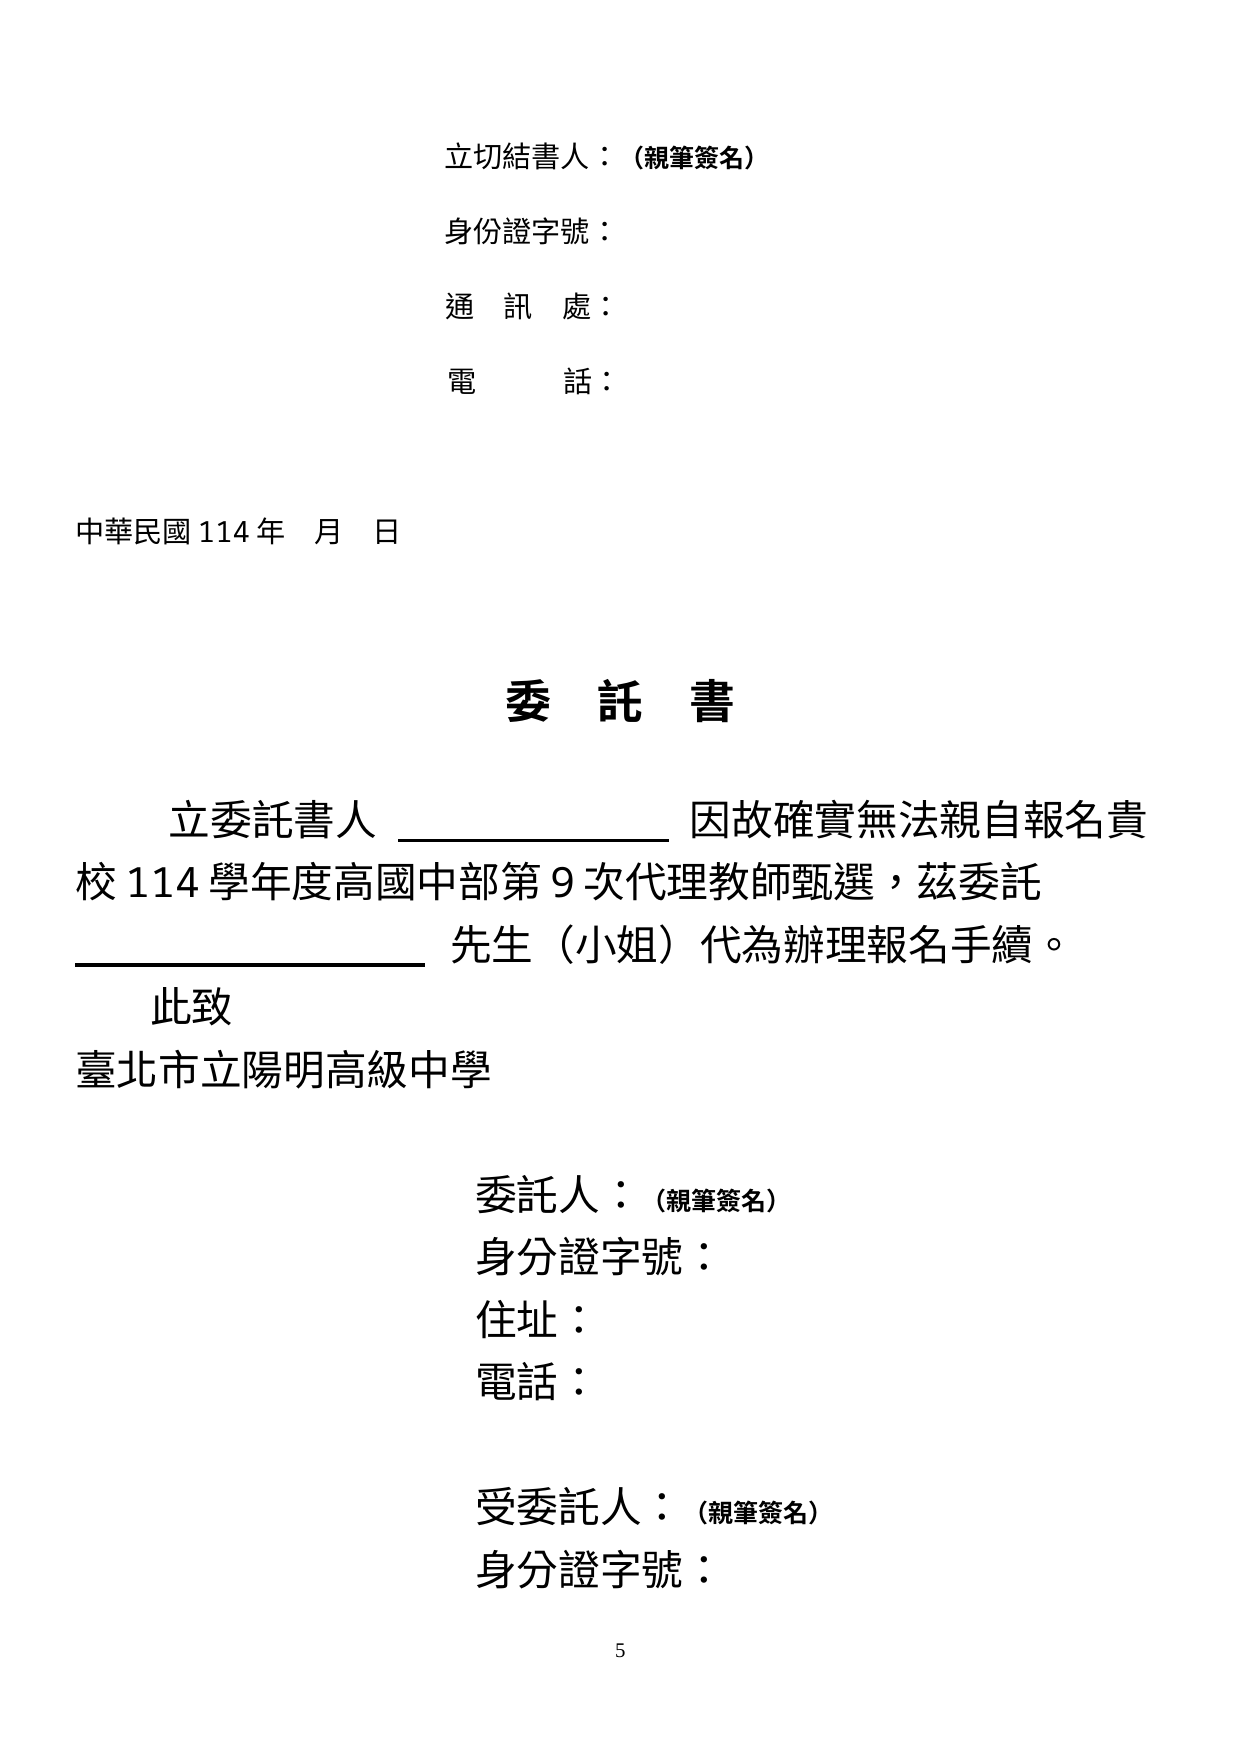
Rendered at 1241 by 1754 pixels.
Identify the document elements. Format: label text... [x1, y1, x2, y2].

text 立委託書人 因故確實無法親自報名貴校114學年度高國中部第9次代理教師甄選，茲委託 [75, 776, 1165, 901]
text 受委託人：（親筆簽名） [75, 1463, 1165, 1526]
text 電 話： [447, 338, 1165, 401]
text 身份證字號： [75, 188, 1165, 251]
text 立切結書人：（親筆簽名） [75, 113, 1165, 176]
text 身分證字號： [75, 1213, 1165, 1276]
text 臺北市立陽明高級中學 [75, 1026, 1165, 1088]
text 通 訊 處： [445, 263, 1165, 326]
text 此致 [75, 963, 1165, 1026]
text 身分證字號： [75, 1526, 1165, 1588]
text 住址： [75, 1276, 1165, 1338]
text 委託人：（親筆簽名） [75, 1151, 1165, 1213]
text 先生（小姐）代為辦理報名手續。 [75, 901, 1165, 963]
text 中華民國114年 月 日 [75, 488, 1165, 551]
text 委 託 書 [75, 626, 1165, 751]
text 電話： [75, 1338, 1165, 1401]
